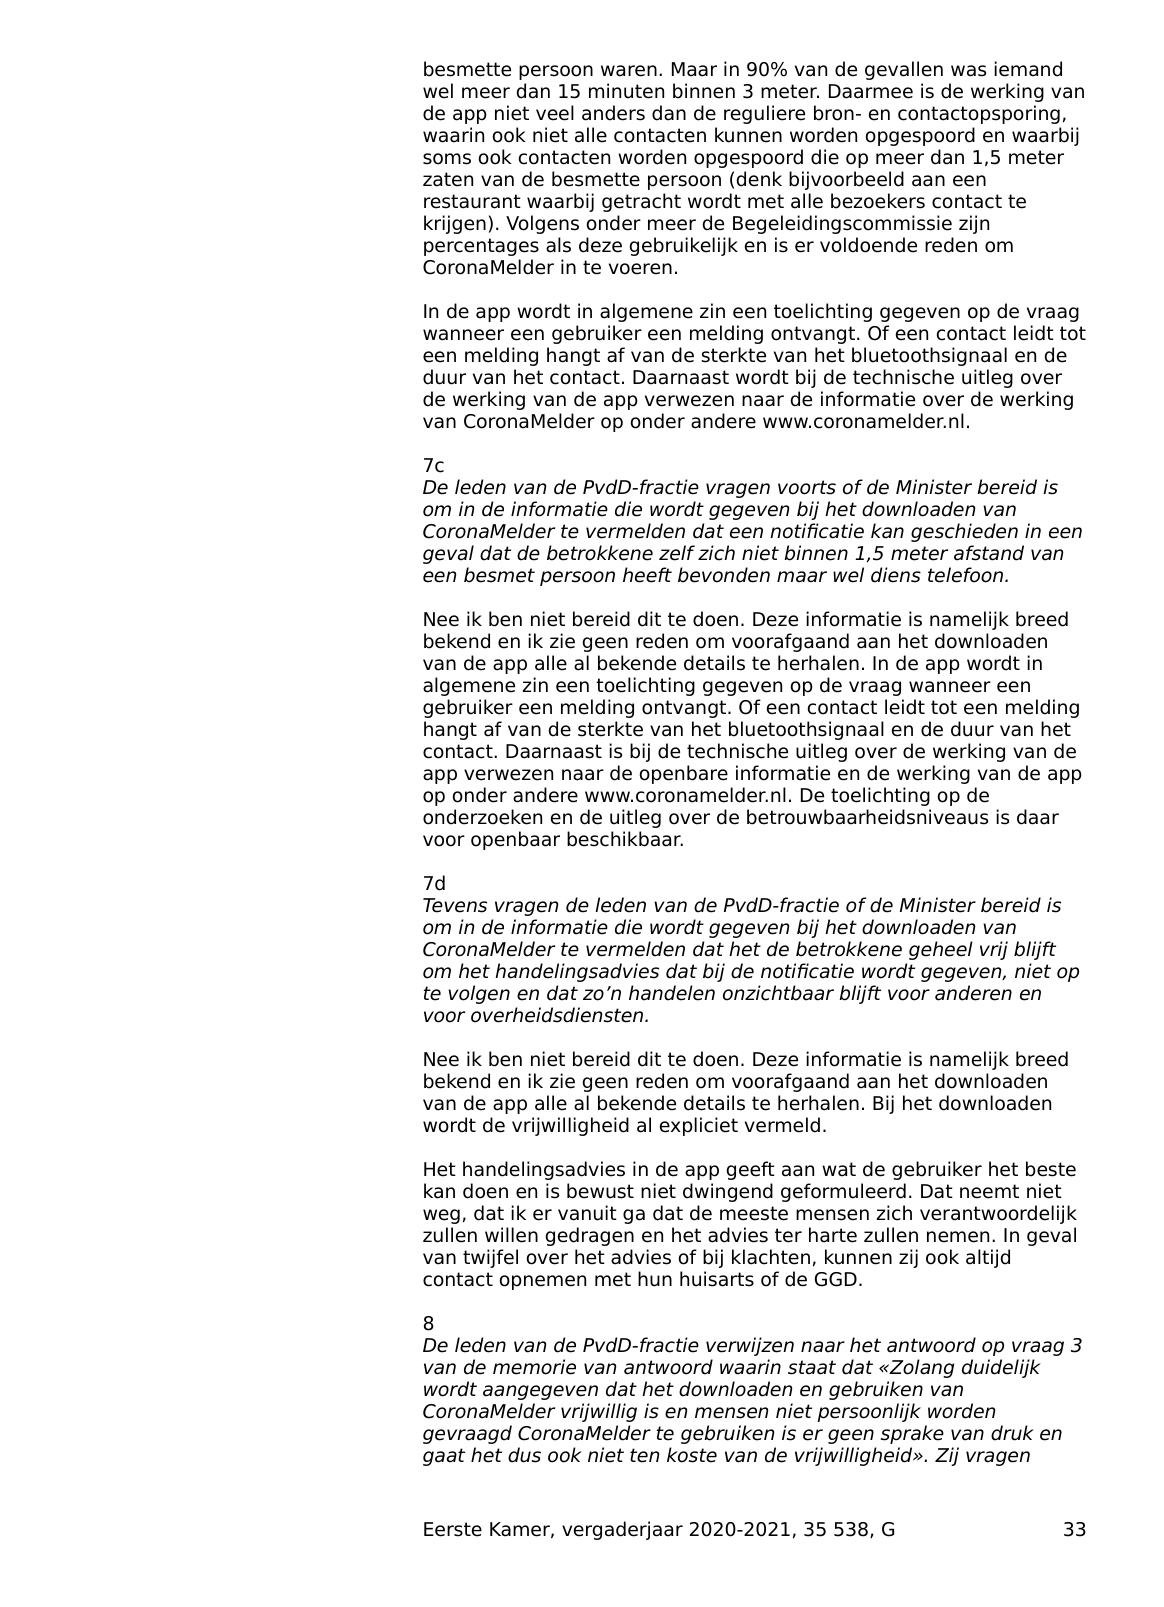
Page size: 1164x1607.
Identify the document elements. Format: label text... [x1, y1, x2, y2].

text Het handelingsadvies in de app geeft aan wat de gebruiker het beste kan doen en is bewust niet dwingend geformuleerd. Dat neemt niet weg, dat ik er vanuit ga dat de meeste mensen zich verantwoordelijk zullen willen gedragen en het advies ter harte zullen nemen. In geval van twijfel over het advies of bij klachten, kunnen zij ook altijd contact opnemen met hun huisarts of de GGD. [422, 1159, 1087, 1291]
text Tevens vragen de leden van de PvdD-fractie of de Minister bereid is om in de informatie die wordt gegeven bij het downloaden van CoronaMelder te vermelden dat het de betrokkene geheel vrij blijft om het handelingsadvies dat bij de notificatie wordt gegeven, niet op te volgen en dat zo’n handelen onzichtbaar blijft voor anderen en voor overheidsdiensten. [422, 895, 1087, 1027]
text De leden van de PvdD-fractie vragen voorts of de Minister bereid is om in de informatie die wordt gegeven bij het downloaden van CoronaMelder te vermelden dat een notificatie kan geschieden in een geval dat de betrokkene zelf zich niet binnen 1,5 meter afstand van een besmet persoon heeft bevonden maar wel diens telefoon. [422, 477, 1087, 587]
text De leden van de PvdD-fractie verwijzen naar het antwoord op vraag 3 van de memorie van antwoord waarin staat dat «Zolang duidelijk wordt aangegeven dat het downloaden en gebruiken van CoronaMelder vrijwillig is en mensen niet persoonlijk worden gevraagd CoronaMelder te gebruiken is er geen sprake van druk en gaat het dus ook niet ten koste van de vrijwilligheid». Zij vragen [422, 1335, 1087, 1467]
text besmette persoon waren. Maar in 90% van de gevallen was iemand wel meer dan 15 minuten binnen 3 meter. Daarmee is de werking van de app niet veel anders dan de reguliere bron- en contactopsporing, waarin ook niet alle contacten kunnen worden opgespoord en waarbij soms ook contacten worden opgespoord die op meer dan 1,5 meter zaten van de besmette persoon (denk bijvoorbeeld aan een restaurant waarbij getracht wordt met alle bezoekers contact te krijgen). Volgens onder meer de Begeleidingscommissie zijn percentages als deze gebruikelijk en is er voldoende reden om CoronaMelder in te voeren. [422, 59, 1087, 279]
text Nee ik ben niet bereid dit te doen. Deze informatie is namelijk breed bekend en ik zie geen reden om voorafgaand aan het downloaden van de app alle al bekende details te herhalen. In de app wordt in algemene zin een toelichting gegeven op de vraag wanneer een gebruiker een melding ontvangt. Of een contact leidt tot een melding hangt af van de sterkte van het bluetoothsignaal en de duur van het contact. Daarnaast is bij de technische uitleg over de werking van de app verwezen naar de openbare informatie en de werking van de app op onder andere www.coronamelder.nl. De toelichting op de onderzoeken en de uitleg over de betrouwbaarheidsniveaus is daar voor openbaar beschikbaar. [422, 609, 1087, 851]
text 8 [422, 1313, 1087, 1335]
text In de app wordt in algemene zin een toelichting gegeven op de vraag wanneer een gebruiker een melding ontvangt. Of een contact leidt tot een melding hangt af van de sterkte van het bluetoothsignaal en de duur van het contact. Daarnaast wordt bij de technische uitleg over de werking van de app verwezen naar de informatie over de werking van CoronaMelder op onder andere www.coronamelder.nl. [422, 301, 1087, 433]
text 7c [422, 455, 1087, 477]
text 7d [422, 873, 1087, 895]
text Nee ik ben niet bereid dit te doen. Deze informatie is namelijk breed bekend en ik zie geen reden om voorafgaand aan het downloaden van de app alle al bekende details te herhalen. Bij het downloaden wordt de vrijwilligheid al expliciet vermeld. [422, 1049, 1087, 1137]
